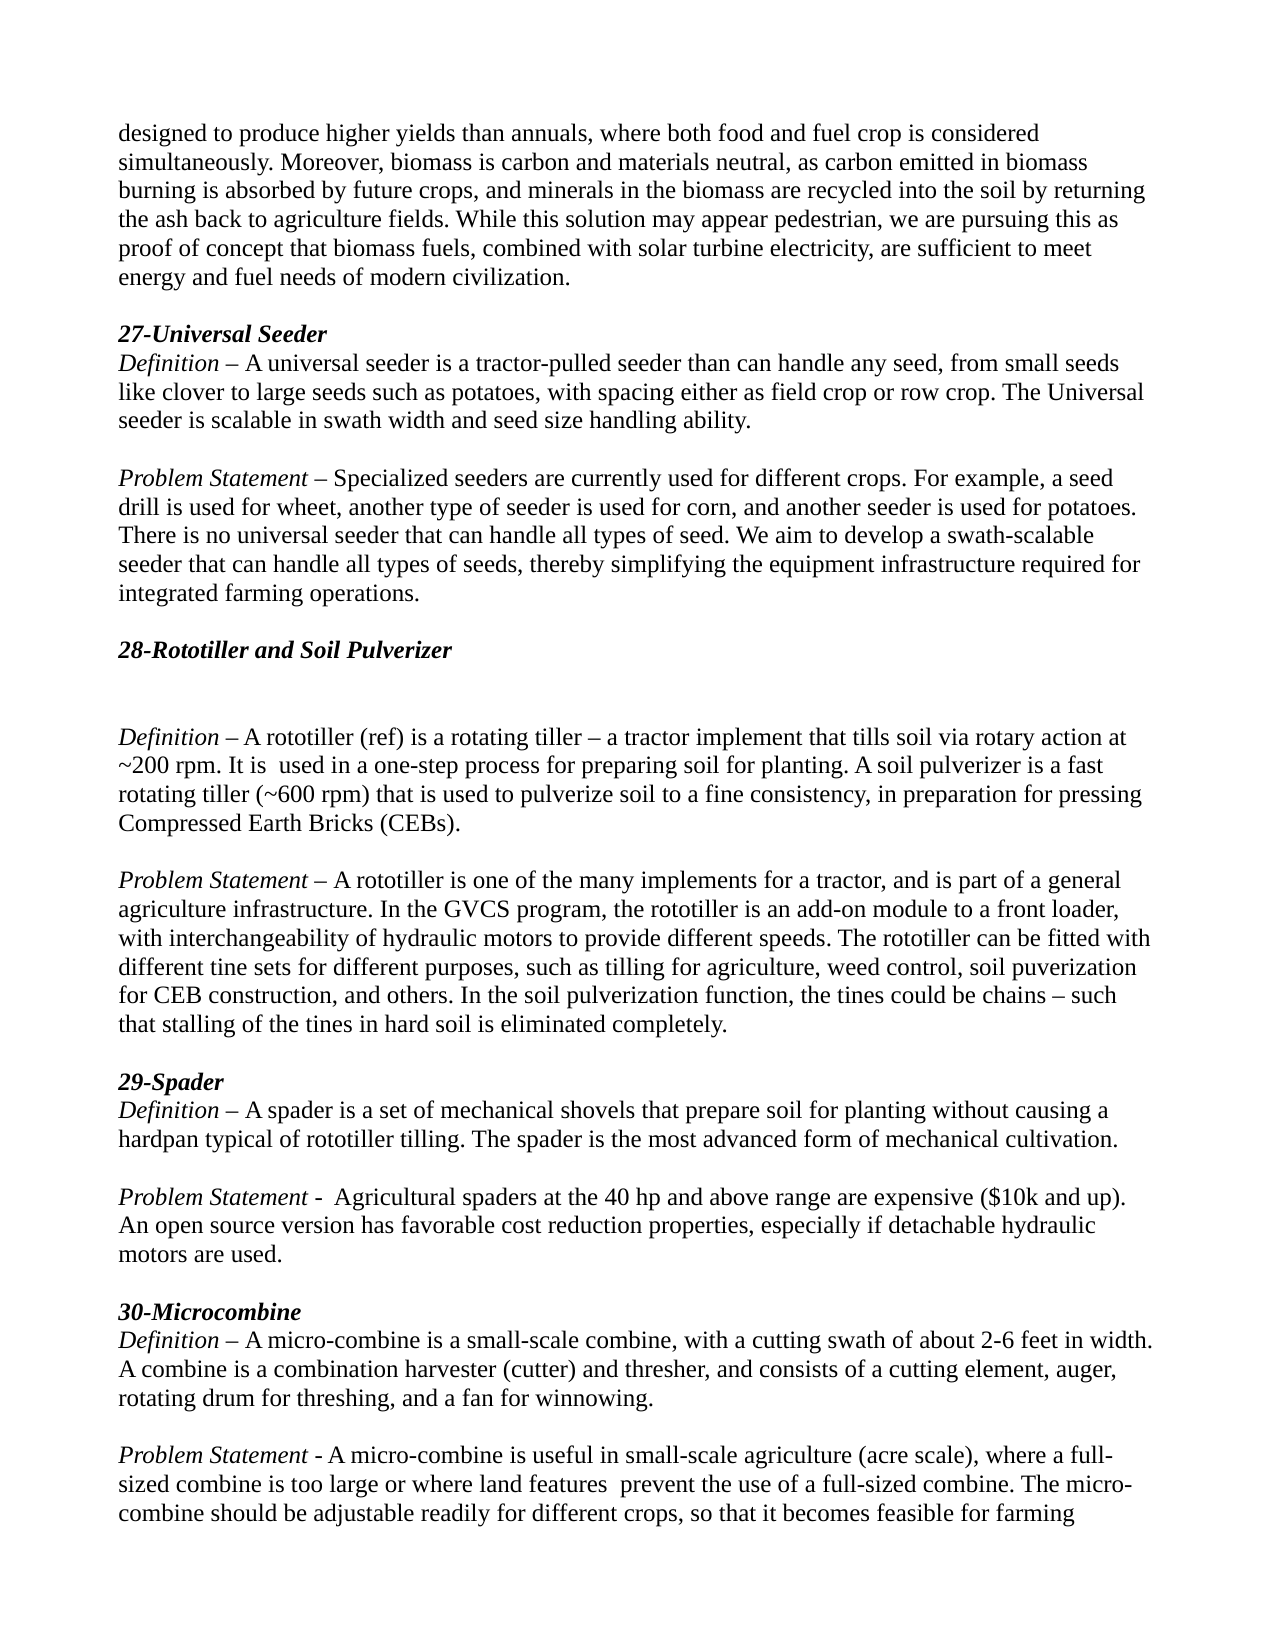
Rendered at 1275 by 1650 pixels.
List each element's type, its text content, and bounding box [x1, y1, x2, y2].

text Problem Statement - Agricultural spaders at the 40 hp and above range are expensive ($10k and up). An open source version has favorable cost reduction properties, especially if detachable hydraulic motors are used. [118, 1182, 1157, 1268]
text Problem Statement - A micro-combine is useful in small-scale agriculture (acre scale), where a full-sized combine is too large or where land features prevent the use of a full-sized combine. The micro-combine should be adjustable readily for different crops, so that it becomes feasible for farming [118, 1441, 1157, 1527]
text 30-Microcombine [118, 1297, 1157, 1326]
text Problem Statement – A rototiller is one of the many implements for a tractor, and is part of a general agriculture infrastructure. In the GVCS program, the rototiller is an add-on module to a front loader, with interchangeability of hydraulic motors to provide different speeds. The rototiller can be fitted with different tine sets for different purposes, such as tilling for agriculture, weed control, soil puverization for CEB construction, and others. In the soil pulverization function, the tines could be chains – such that stalling of the tines in hard soil is eliminated completely. [118, 866, 1157, 1038]
text Definition – A micro-combine is a small-scale combine, with a cutting swath of about 2-6 feet in width. A combine is a combination harvester (cutter) and thresher, and consists of a cutting element, auger, rotating drum for threshing, and a fan for winnowing. [118, 1326, 1157, 1412]
text 27-Universal Seeder [118, 319, 1157, 348]
text Definition – A universal seeder is a tractor-pulled seeder than can handle any seed, from small seeds like clover to large seeds such as potatoes, with spacing either as field crop or row crop. The Universal seeder is scalable in swath width and seed size handling ability. [118, 348, 1157, 434]
text designed to produce higher yields than annuals, where both food and fuel crop is considered simultaneously. Moreover, biomass is carbon and materials neutral, as carbon emitted in biomass burning is absorbed by future crops, and minerals in the biomass are recycled into the soil by returning the ash back to agriculture fields. While this solution may appear pedestrian, we are pursuing this as proof of concept that biomass fuels, combined with solar turbine electricity, are sufficient to meet energy and fuel needs of modern civilization. [118, 118, 1157, 291]
text 29-Spader [118, 1067, 1157, 1096]
text Definition – A spader is a set of mechanical shovels that prepare soil for planting without causing a hardpan typical of rototiller tilling. The spader is the most advanced form of mechanical cultivation. [118, 1096, 1157, 1153]
text 28-Rototiller and Soil Pulverizer [118, 636, 1157, 664]
text Definition – A rototiller (ref) is a rotating tiller – a tractor implement that tills soil via rotary action at ~200 rpm. It is used in a one-step process for preparing soil for planting. A soil pulverizer is a fast rotating tiller (~600 rpm) that is used to pulverize soil to a fine consistency, in preparation for pressing Compressed Earth Bricks (CEBs). [118, 722, 1157, 837]
text Problem Statement – Specialized seeders are currently used for different crops. For example, a seed drill is used for wheet, another type of seeder is used for corn, and another seeder is used for potatoes. There is no universal seeder that can handle all types of seed. We aim to develop a swath-scalable seeder that can handle all types of seeds, thereby simplifying the equipment infrastructure required for integrated farming operations. [118, 463, 1157, 607]
